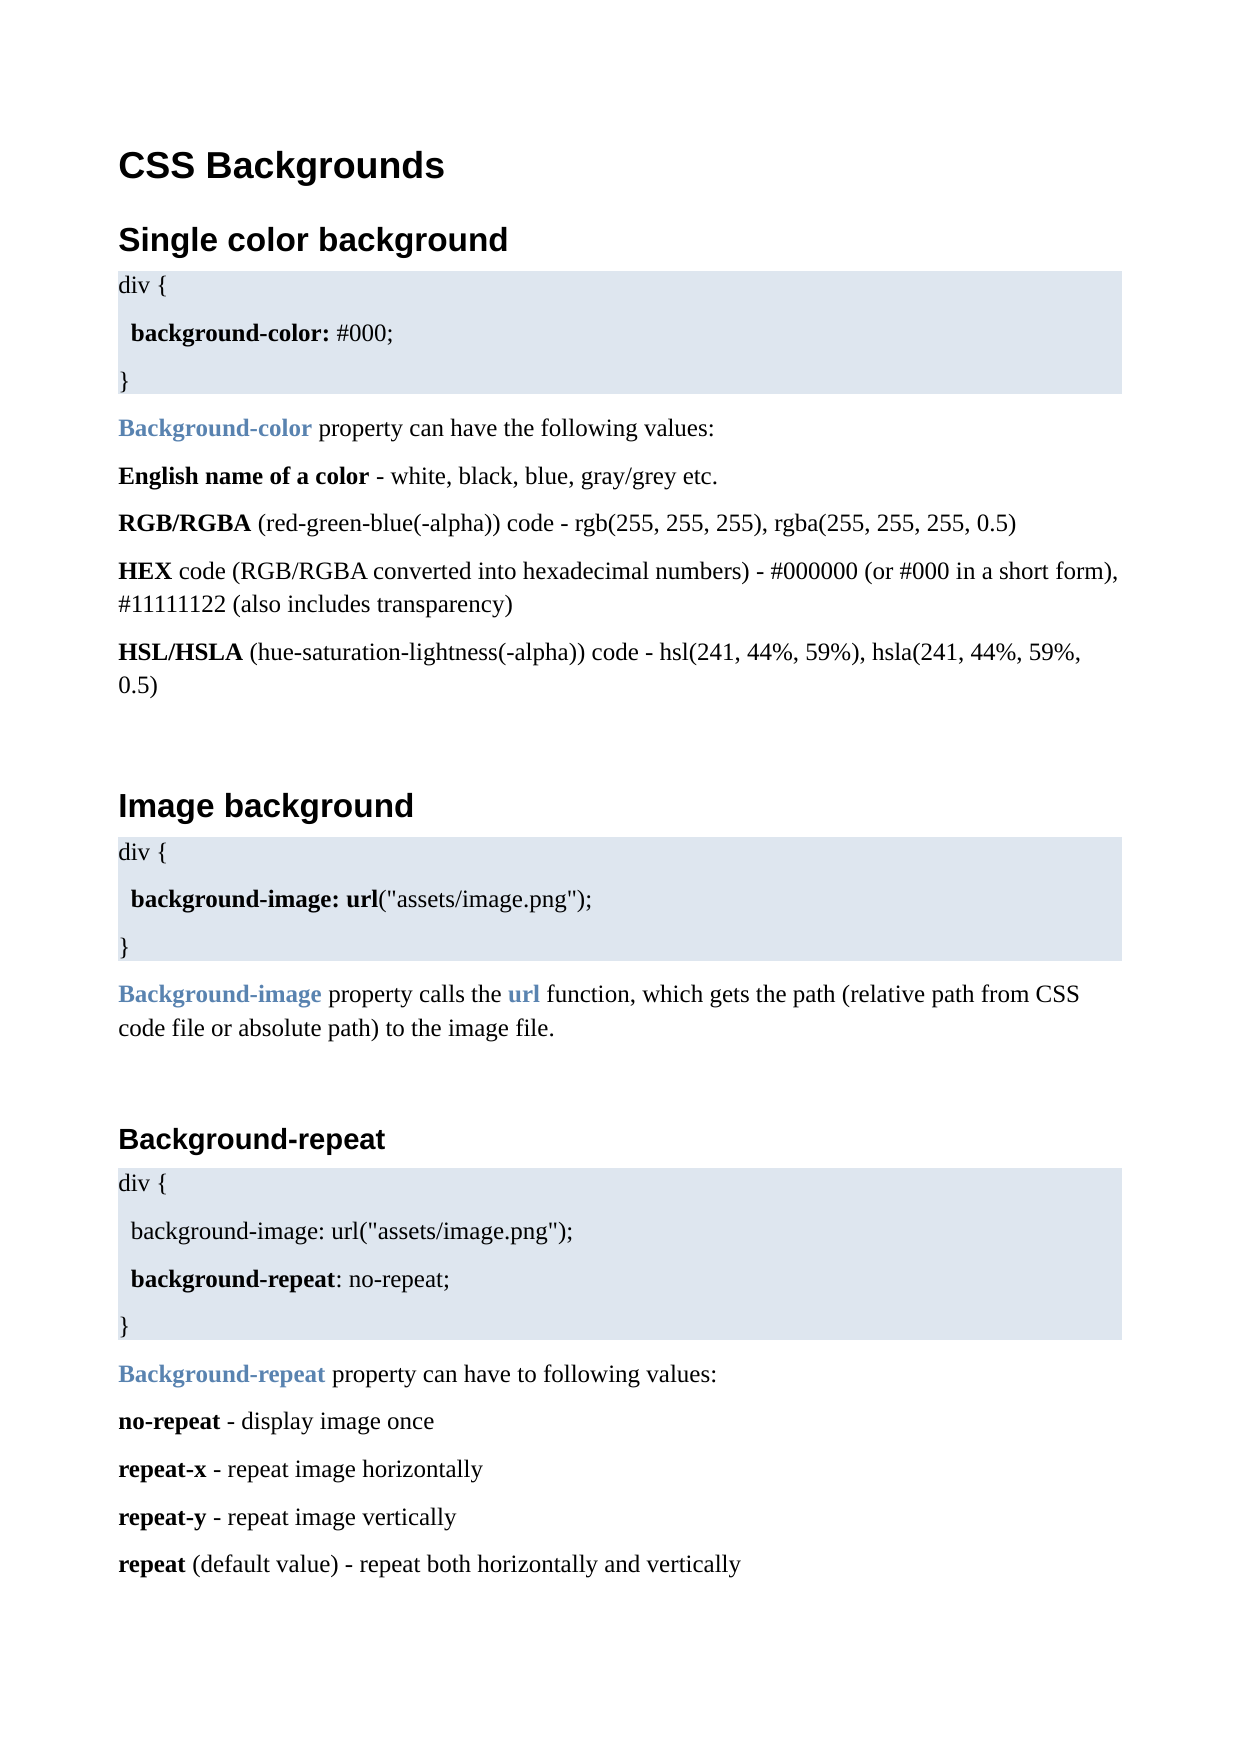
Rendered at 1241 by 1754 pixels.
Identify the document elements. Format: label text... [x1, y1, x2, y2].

subtitle Background-repeat [118, 1122, 1122, 1156]
text div { [118, 271, 1122, 299]
text background-image: url("assets/image.png"); [118, 884, 1122, 913]
text background-image: url("assets/image.png"); [118, 1216, 1122, 1245]
subtitle Single color background [118, 219, 1122, 258]
text HEX code (RGB/RGBA converted into hexadecimal numbers) - #000000 (or #000 in a short form), #11111122 (also includes transparency) [118, 556, 1122, 618]
text } [118, 1311, 1122, 1340]
text div { [118, 1168, 1122, 1197]
text repeat-y - repeat image vertically [118, 1502, 1122, 1530]
text Background-color property can have the following values: [118, 413, 1122, 442]
text background-color: #000; [118, 318, 1122, 347]
text repeat (default value) - repeat both horizontally and vertically [118, 1549, 1122, 1578]
text no-repeat - display image once [118, 1406, 1122, 1435]
text repeat-x - repeat image horizontally [118, 1454, 1122, 1483]
text } [118, 932, 1122, 961]
subtitle CSS Backgrounds [118, 143, 1122, 186]
subtitle Image background [118, 786, 1122, 824]
text RGB/RGBA (red-green-blue(-alpha)) code - rgb(255, 255, 255), rgba(255, 255, 255, 0.5) [118, 508, 1122, 537]
text Background-image property calls the url function, which gets the path (relative path from CSS code file or absolute path) to the image file. [118, 979, 1122, 1041]
text Background-repeat property can have to following values: [118, 1359, 1122, 1388]
text HSL/HSLA (hue-saturation-lightness(-alpha)) code - hsl(241, 44%, 59%), hsla(241, 44%, 59%, 0.5) [118, 637, 1122, 698]
text English name of a color - white, black, blue, gray/grey etc. [118, 461, 1122, 490]
text background-repeat: no-repeat; [118, 1264, 1122, 1292]
text } [118, 366, 1122, 394]
text div { [118, 837, 1122, 866]
